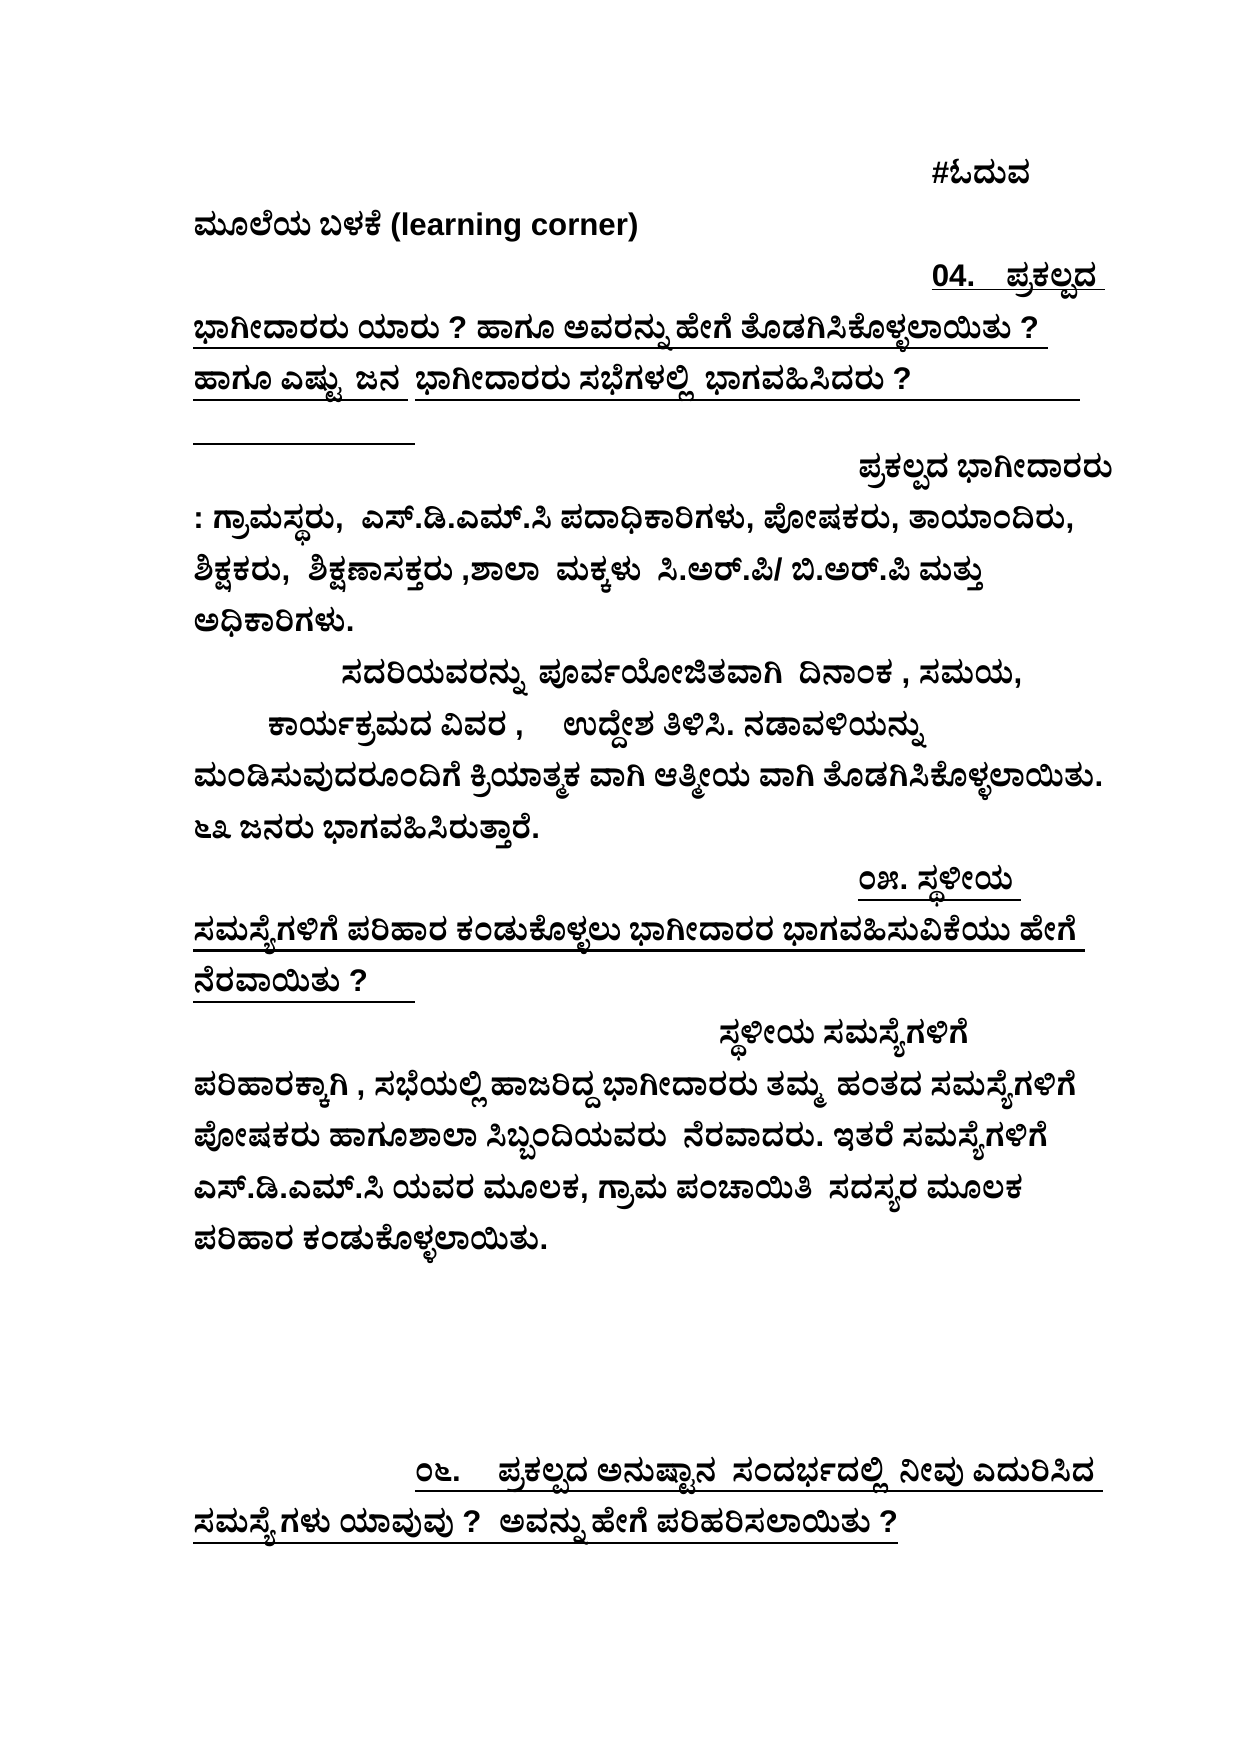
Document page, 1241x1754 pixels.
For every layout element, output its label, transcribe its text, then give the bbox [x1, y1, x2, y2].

subtitle #ಓದುವ ಮೂಲೆಯ ಬಳಕೆ (learning corner) 04. ಪ್ರಕಲ್ಪದ ಭಾಗೀದಾರರು ಯಾರು ? ಹಾಗೂ ಅವರನ್ನು ಹೇಗೆ ತೊಡಗಿಸಿಕೊಳ್ಳಲಾಯಿತು ? ಹಾಗೂ ಎಷ್ಟು ಜನ ಭಾಗೀದಾರರು ಸಭೆಗಳಲ್ಲಿ ಭಾಗವಹಿಸಿದರು ? ಪ್ರಕಲ್ಪದ ಭಾಗೀದಾರರು : ಗ್ರಾಮಸ್ಥರು, ಎಸ್.ಡಿ.ಎಮ್.ಸಿ ಪದಾಧಿಕಾರಿಗಳು, ಪೋಷಕರು, ತಾಯಾಂದಿರು, ಶಿಕ್ಷಕರು, ಶಿಕ್ಷಣಾಸಕ್ತರು ,ಶಾಲಾ ಮಕ್ಕಳು ಸಿ.ಅರ್.ಪಿ/ ಬಿ.ಅರ್.ಪಿ ಮತ್ತು ಅಧಿಕಾರಿಗಳು. ಸದರಿಯವರನ್ನು ಪೂರ್ವಯೋಜಿತವಾಗಿ ದಿನಾಂಕ , ಸಮಯ, ಕಾರ್ಯಕ್ರಮದ ವಿವರ , ಉದ್ದೇಶ ತಿಳಿಸಿ. ನಡಾವಳಿಯನ್ನು ಮಂಡಿಸುವುದರೂಂದಿಗೆ ಕ್ರಿಯಾತ್ಮಕ ವಾಗಿ ಆತ್ಮೀಯ ವಾಗಿ ತೊಡಗಿಸಿಕೊಳ್ಳಲಾಯಿತು. ೬೩ ಜನರು ಭಾಗವಹಿಸಿರುತ್ತಾರೆ. ೦೫. ಸ್ಥಳೀಯ ಸಮಸ್ಯೆಗಳಿಗೆ ಪರಿಹಾರ ಕಂಡುಕೊಳ್ಳಲು ಭಾಗೀದಾರರ ಭಾಗವಹಿಸುವಿಕೆಯು ಹೇಗೆ ನೆರವಾಯಿತು ? ಸ್ಥಳೀಯ ಸಮಸ್ಯೆಗಳಿಗೆ ಪರಿಹಾರಕ್ಕಾಗಿ , ಸಭೆಯಲ್ಲಿ ಹಾಜರಿದ್ದ ಭಾಗೀದಾರರು ತಮ್ಮ ಹಂತದ ಸಮಸ್ಯೆಗಳಿಗೆ ಪೋಷಕರು ಹಾಗೂಶಾಲಾ ಸಿಬ್ಬಂದಿಯವರು ನೆರವಾದರು. ಇತರೆ ಸಮಸ್ಯೆಗಳಿಗೆ ಎಸ್.ಡಿ.ಎಮ್.ಸಿ ಯವರ ಮೂಲಕ, ಗ್ರಾಮ ಪಂಚಾಯಿತಿ ಸದಸ್ಯರ ಮೂಲಕ ಪರಿಹಾರ ಕಂಡುಕೊಳ್ಳಲಾಯಿತು. ೦೬. ಪ್ರಕಲ್ಪದ ಅನುಷ್ಟಾನ ಸಂದರ್ಭದಲ್ಲಿ ನೀವು ಎದುರಿಸಿದ ಸಮಸ್ಯೆ ಗಳು ಯಾವುವು ? ಅವನ್ನು ಹೇಗೆ ಪರಿಹರಿಸಲಾಯಿತು ? [118, 118, 1122, 1591]
